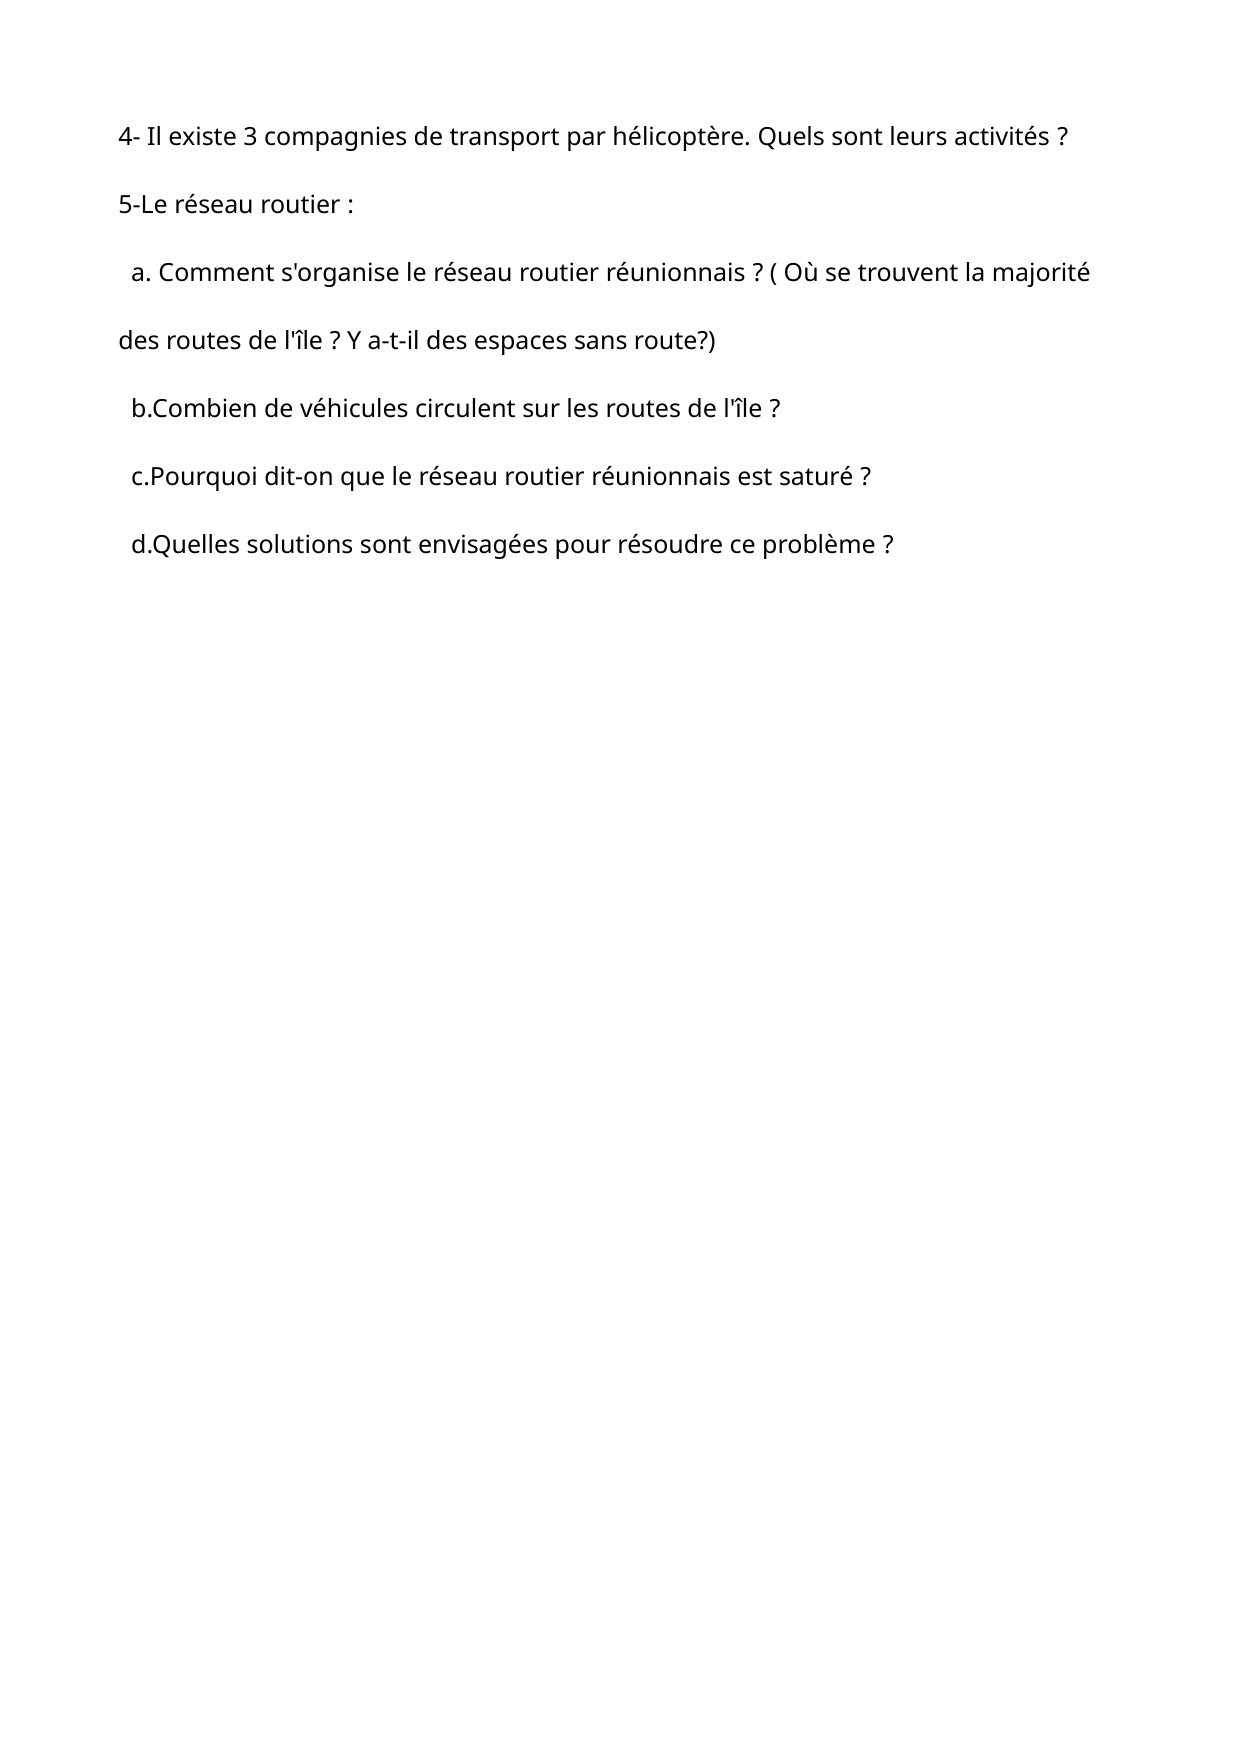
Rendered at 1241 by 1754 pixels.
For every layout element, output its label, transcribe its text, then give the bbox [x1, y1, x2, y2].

text a. Comment s'organise le réseau routier réunionnais ? ( Où se trouvent la majorité des routes de l'île ? Y a-t-il des espaces sans route?) [118, 254, 1122, 357]
text b.Combien de véhicules circulent sur les routes de l'île ? [118, 391, 1122, 425]
text 4- Il existe 3 compagnies de transport par hélicoptère. Quels sont leurs activités ? [118, 118, 1122, 152]
text 5-Le réseau routier : [118, 186, 1122, 220]
text d.Quelles solutions sont envisagées pour résoudre ce problème ? [118, 527, 1122, 561]
text c.Pourquoi dit-on que le réseau routier réunionnais est saturé ? [118, 459, 1122, 493]
